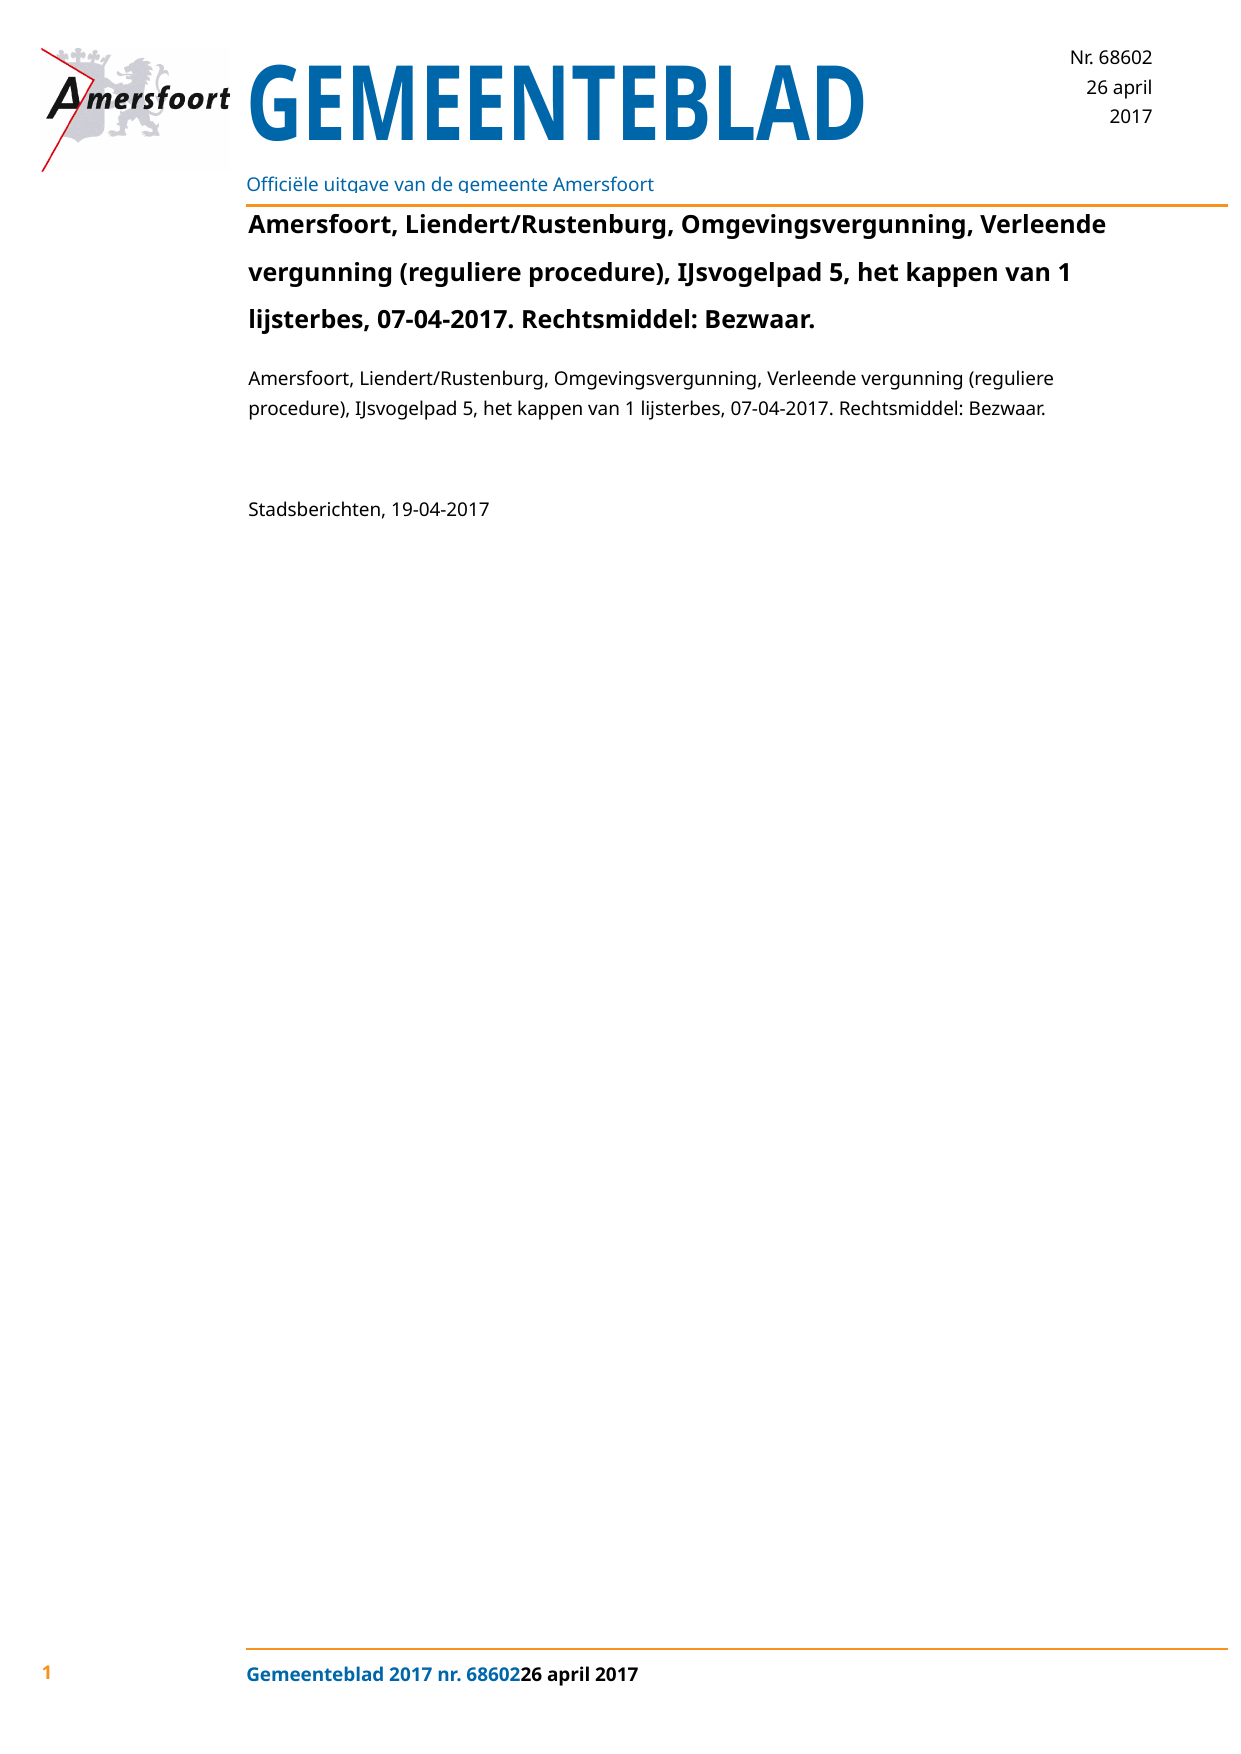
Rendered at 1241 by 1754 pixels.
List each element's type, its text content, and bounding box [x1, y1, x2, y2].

text Stadsberichten, 19-04-2017 [248, 496, 1152, 522]
text Amersfoort, Liendert/Rustenburg, Omgevingsvergunning, Verleende vergunning (reguliere procedure), IJsvogelpad 5, het kappen van 1 lijsterbes, 07-04-2017. Rechtsmiddel: Bezwaar. [248, 366, 1152, 421]
picture [41, 47, 231, 172]
text Amersfoort, Liendert/Rustenburg, Omgevingsvergunning, Verleende vergunning (reguliere procedure), IJsvogelpad 5, het kappen van 1 lijsterbes, 07-04-2017. Rechtsmiddel: Bezwaar. [248, 207, 1152, 336]
